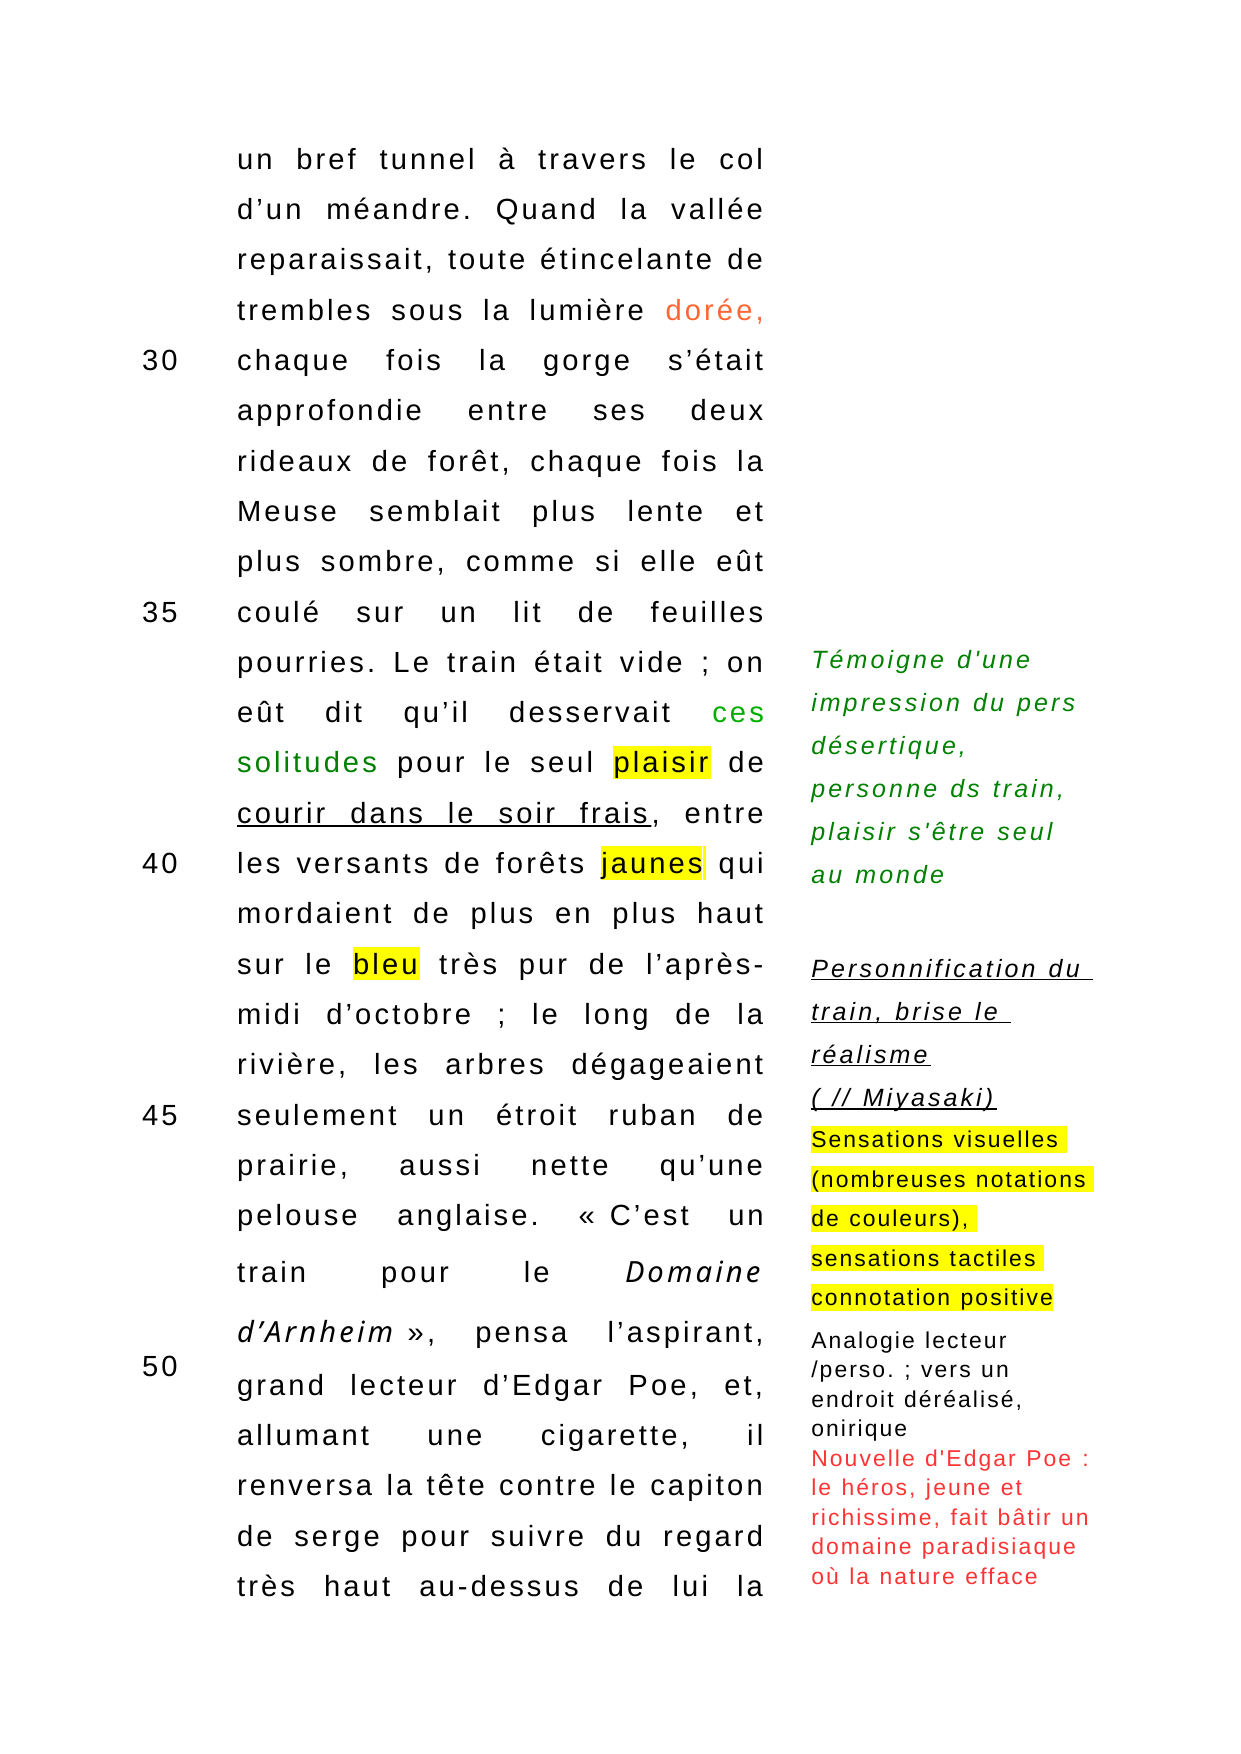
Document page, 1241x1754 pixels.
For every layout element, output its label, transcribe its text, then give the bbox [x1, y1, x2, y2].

table_header 30 35 40 45 50 [118, 118, 213, 1626]
table_header Témoigne d'une impression du pers désertique, personne ds train, plaisir s'être seul au monde Personnification du train, brise le réalisme ( // Miyasaki) Sensations visuelles (nombreuses notations de couleurs), sensations tactiles connotation positive Analogie lecteur /perso. ; vers un endroit déréalisé, onirique Nouvelle d'Edgar Poe : le héros, jeune et richissime, fait bâtir un domaine paradisiaque où la nature efface [787, 118, 1122, 1626]
table_header un bref tunnel à travers le col d’un méandre. Quand la vallée reparaissait, toute étincelante de trembles sous la lumière dorée, chaque fois la gorge s’était approfondie entre ses deux rideaux de forêt, chaque fois la Meuse semblait plus lente et plus sombre, comme si elle eût coulé sur un lit de feuilles pourries. Le train était vide ; on eût dit qu’il desservait ces solitudes pour le seul plaisir de courir dans le soir frais, entre les versants de forêts jaunes qui mordaient de plus en plus haut sur le bleu très pur de l’après-midi d’octobre ; le long de la rivière, les arbres dégageaient seulement un étroit ruban de prairie, aussi nette qu’une pelouse anglaise. « C’est un train pour le Domaine d’Arnheim », pensa l’aspirant, grand lecteur d’Edgar Poe, et, allumant une cigarette, il renversa la tête contre le capiton de serge pour suivre du regard très haut au-dessus de lui la [213, 118, 787, 1626]
